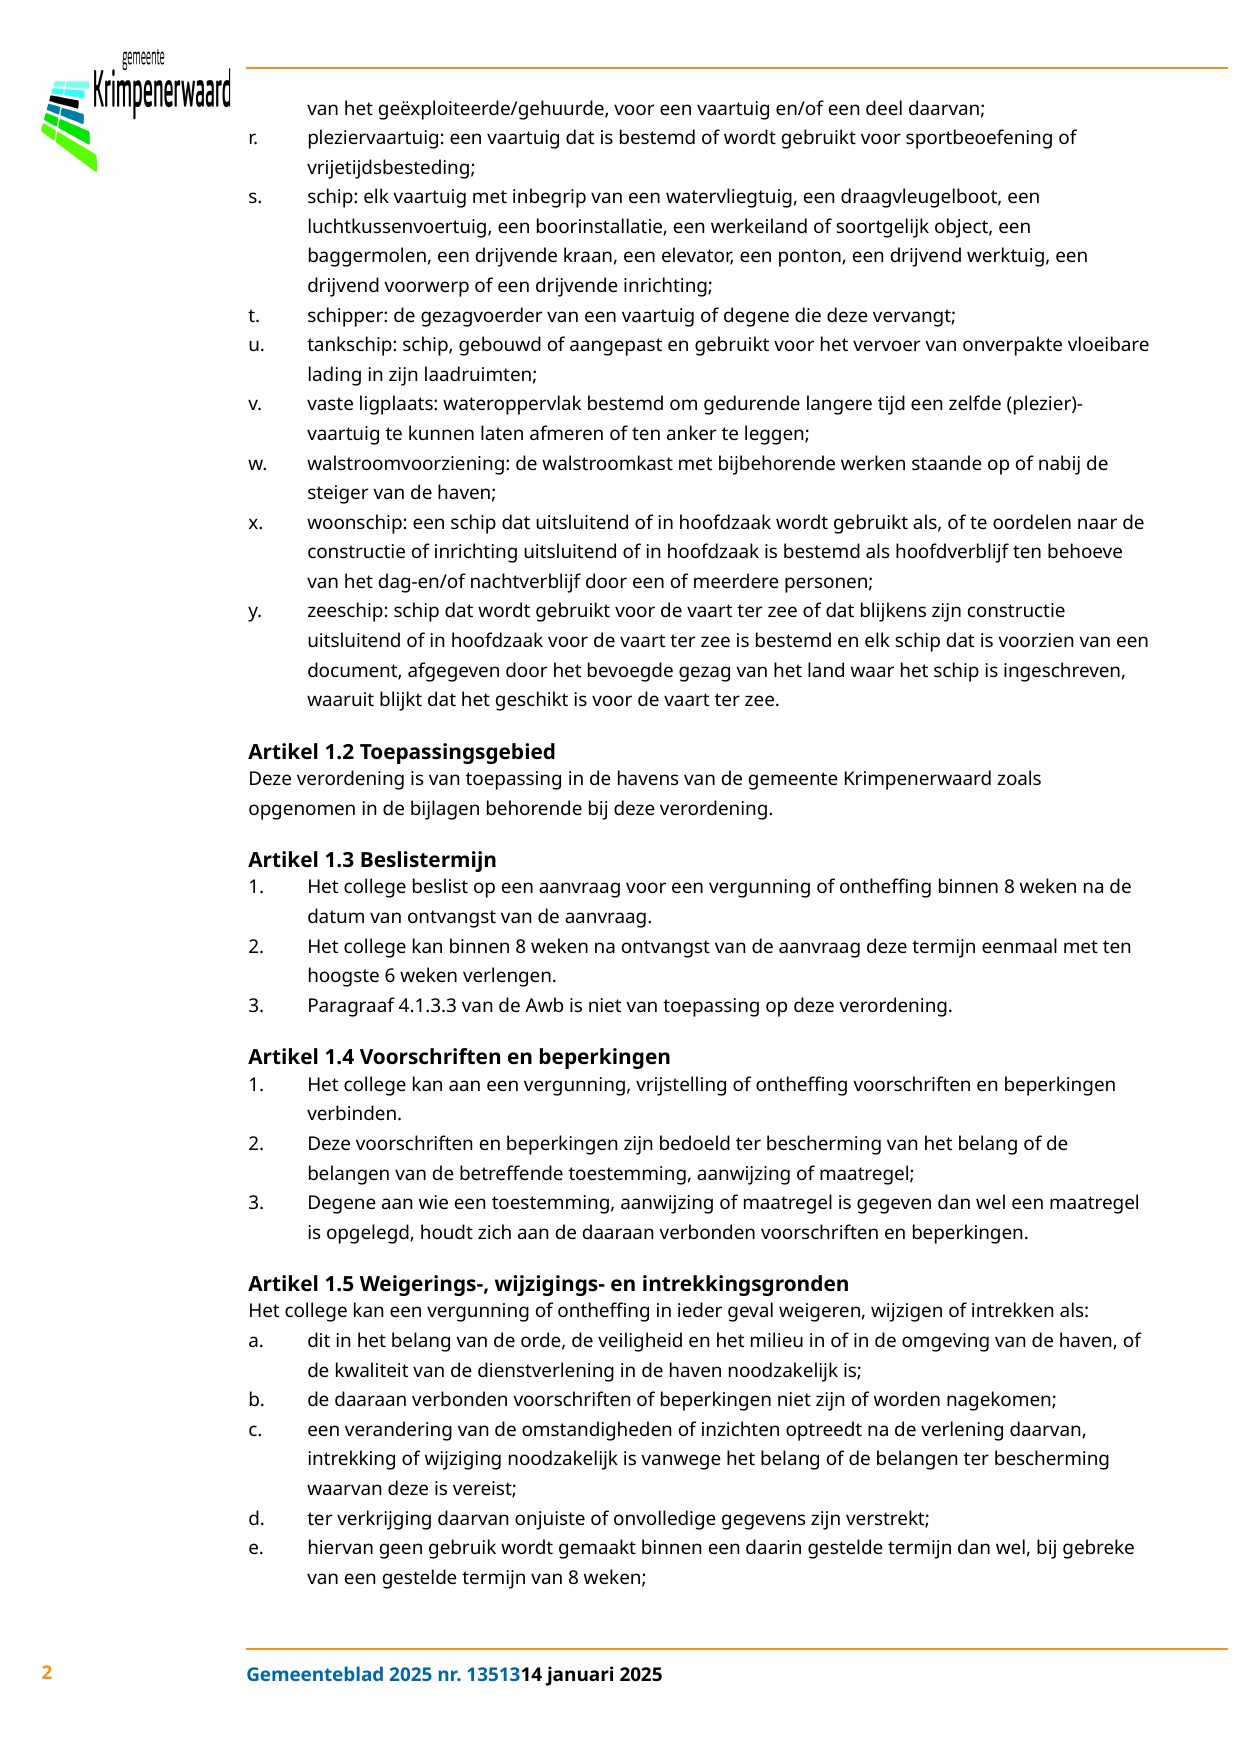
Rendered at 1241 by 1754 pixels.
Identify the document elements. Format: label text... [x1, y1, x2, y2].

list woonschip: een schip dat uitsluitend of in hoofdzaak wordt gebruikt als, of te oordelen naar de constructie of inrichting uitsluitend of in hoofdzaak is bestemd als hoofdverblijf ten behoeve van het dag-en/of nachtverblijf door een of meerdere personen; [248, 509, 1152, 594]
list schip: elk vaartuig met inbegrip van een watervliegtuig, een draagvleugelboot, een luchtkussenvoertuig, een boorinstallatie, een werkeiland of soortgelijk object, een baggermolen, een drijvende kraan, een elevator, een ponton, een drijvend werktuig, een drijvend voorwerp of een drijvende inrichting; [248, 183, 1152, 298]
list Het college beslist op een aanvraag voor een vergunning of ontheffing binnen 8 weken na de datum van ontvangst van de aanvraag. [248, 874, 1152, 929]
list vaste ligplaats: wateroppervlak bestemd om gedurende langere tijd een zelfde (plezier)-vaartuig te kunnen laten afmeren of ten anker te leggen; [248, 391, 1152, 446]
list ter verkrijging daarvan onjuiste of onvolledige gegevens zijn verstrekt; [248, 1505, 1152, 1531]
text Deze verordening is van toepassing in de havens van de gemeente Krimpenerwaard zoals opgenomen in de bijlagen behorende bij deze verordening. [248, 765, 1152, 821]
list tankschip: schip, gebouwd of aangepast en gebruikt voor het vervoer van onverpakte vloeibare lading in zijn laadruimten; [248, 331, 1152, 387]
picture [41, 47, 231, 172]
text Artikel 1.5 Weigerings-, wijzigings- en intrekkingsgronden [248, 1269, 1152, 1298]
list een verandering van de omstandigheden of inzichten optreedt na de verlening daarvan, intrekking of wijziging noodzakelijk is vanwege het belang of de belangen ter bescherming waarvan deze is vereist; [248, 1416, 1152, 1501]
list hiervan geen gebruik wordt gemaakt binnen een daarin gestelde termijn dan wel, bij gebreke van een gestelde termijn van 8 weken; [248, 1534, 1152, 1590]
text Artikel 1.3 Beslistermijn [248, 845, 1152, 874]
list zeeschip: schip dat wordt gebruikt voor de vaart ter zee of dat blijkens zijn constructie uitsluitend of in hoofdzaak voor de vaart ter zee is bestemd en elk schip dat is voorzien van een document, afgegeven door het bevoegde gezag van het land waar het schip is ingeschreven, waaruit blijkt dat het geschikt is voor de vaart ter zee. [248, 598, 1152, 712]
text Artikel 1.4 Voorschriften en beperkingen [248, 1042, 1152, 1071]
list Deze voorschriften en beperkingen zijn bedoeld ter bescherming van het belang of de belangen van de betreffende toestemming, aanwijzing of maatregel; [248, 1130, 1152, 1185]
list Het college kan aan een vergunning, vrijstelling of ontheffing voorschriften en beperkingen verbinden. [248, 1071, 1152, 1126]
list walstroomvoorziening: de walstroomkast met bijbehorende werken staande op of nabij de steiger van de haven; [248, 450, 1152, 505]
list de daaraan verbonden voorschriften of beperkingen niet zijn of worden nagekomen; [248, 1386, 1152, 1412]
list dit in het belang van de orde, de veiligheid en het milieu in of in de omgeving van de haven, of de kwaliteit van de dienstverlening in de haven noodzakelijk is; [248, 1327, 1152, 1383]
list van het geëxploiteerde/gehuurde, voor een vaartuig en/of een deel daarvan; [248, 95, 1152, 121]
list Het college kan binnen 8 weken na ontvangst van de aanvraag deze termijn eenmaal met ten hoogste 6 weken verlengen. [248, 933, 1152, 988]
text Artikel 1.2 Toepassingsgebied [248, 737, 1152, 765]
text Het college kan een vergunning of ontheffing in ieder geval weigeren, wijzigen of intrekken als: [248, 1298, 1152, 1323]
list Paragraaf 4.1.3.3 van de Awb is niet van toepassing op deze verordening. [248, 992, 1152, 1018]
list pleziervaartuig: een vaartuig dat is bestemd of wordt gebruikt voor sportbeoefening of vrijetijdsbesteding; [248, 124, 1152, 180]
list Degene aan wie een toestemming, aanwijzing of maatregel is gegeven dan wel een maatregel is opgelegd, houdt zich aan de daaraan verbonden voorschriften en beperkingen. [248, 1189, 1152, 1244]
list schipper: de gezagvoerder van een vaartuig of degene die deze vervangt; [248, 302, 1152, 328]
